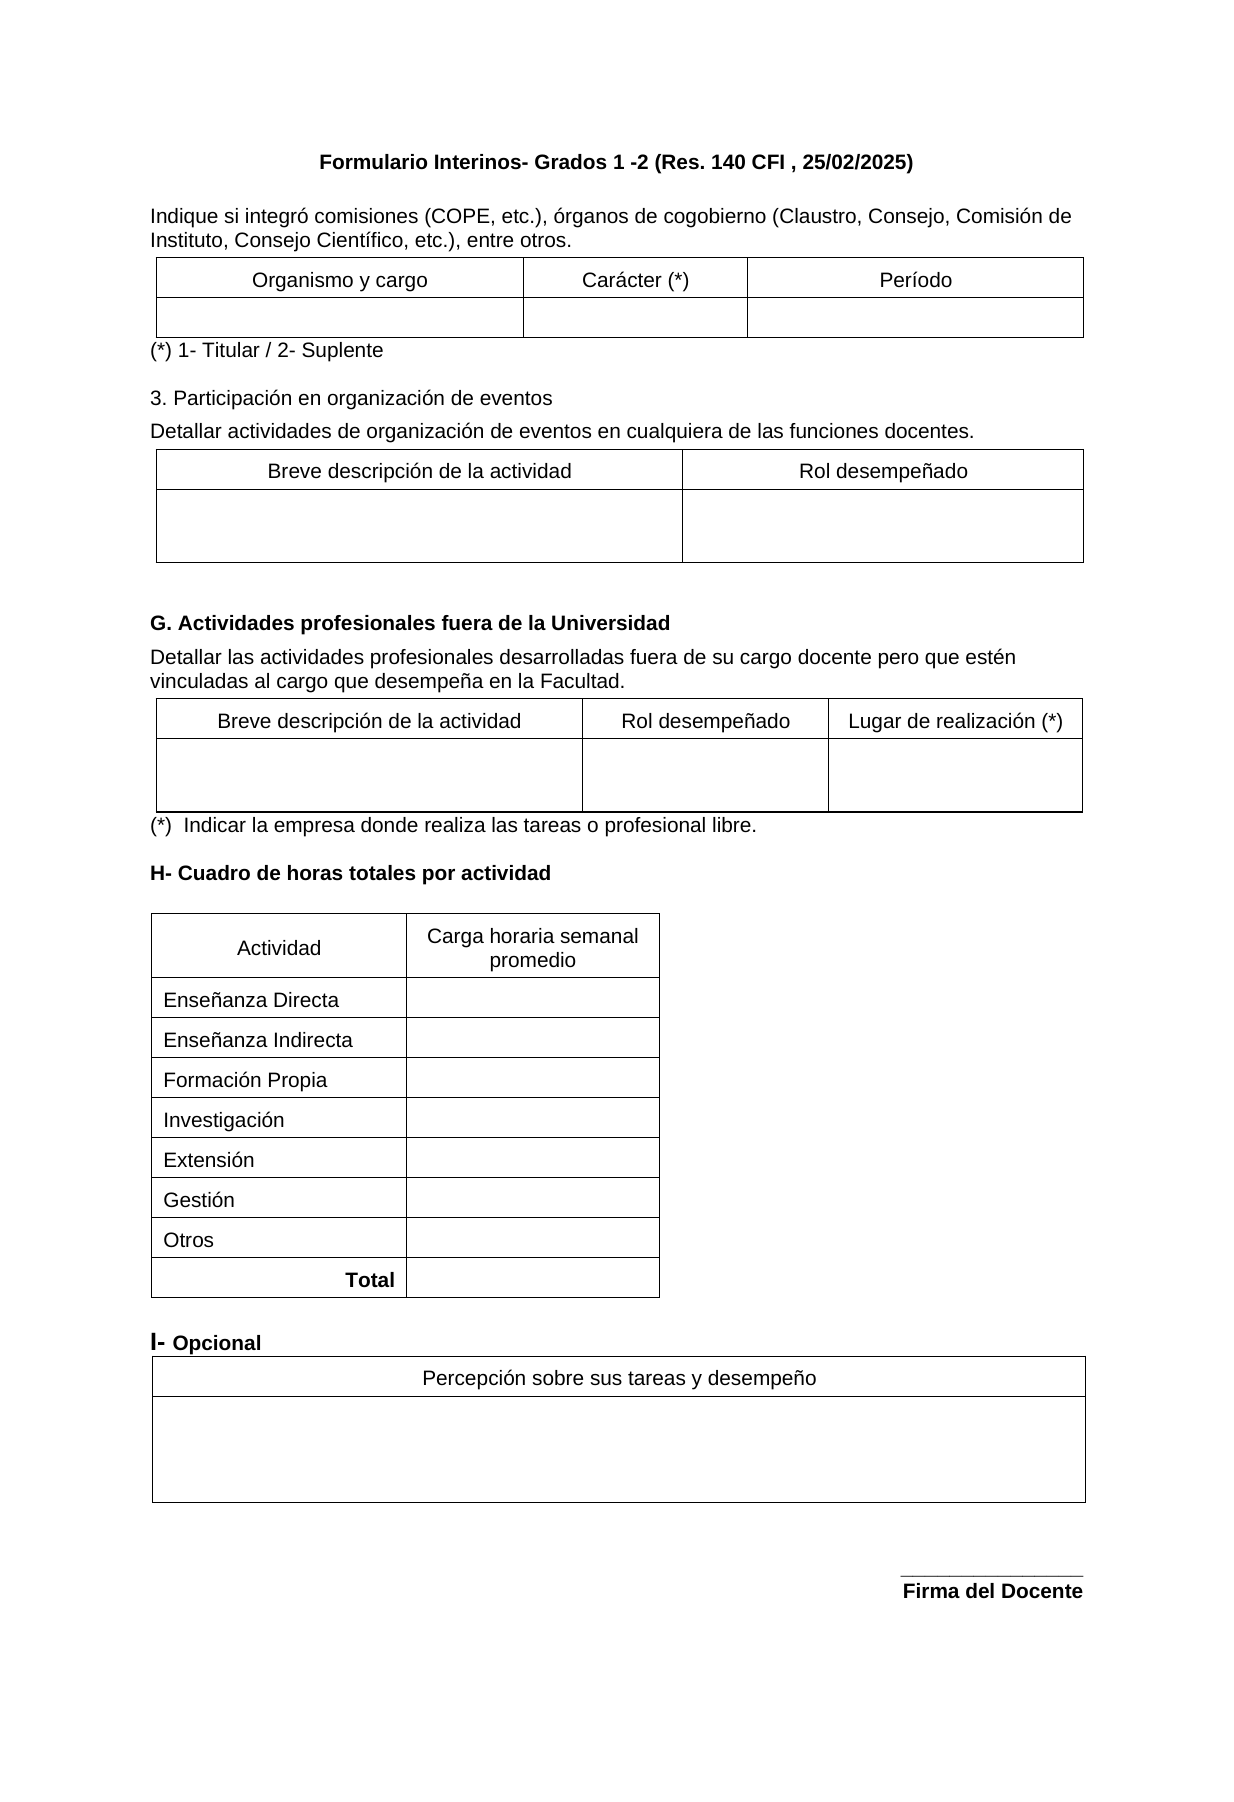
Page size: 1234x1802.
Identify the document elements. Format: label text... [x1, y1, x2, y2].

text Detallar actividades de organización de eventos en cualquiera de las funciones docentes. [150, 419, 1083, 443]
table_header Carácter (*) [524, 258, 747, 297]
table_cell Enseñanza Directa [152, 978, 406, 1017]
text Firma del Docente [150, 1579, 1083, 1603]
table_cell [407, 1218, 659, 1257]
text (*) 1- Titular / 2- Suplente [150, 338, 1083, 362]
table_cell [153, 1397, 1085, 1502]
text Detallar las actividades profesionales desarrolladas fuera de su cargo docente pero que estén vinculadas al cargo que desempeña en la Facultad. [150, 644, 1083, 692]
table_header Rol desempeñado [583, 699, 828, 738]
text _______________ [150, 1554, 1083, 1579]
table_cell [583, 739, 828, 811]
table_cell [407, 1258, 659, 1297]
table_header Rol desempeñado [683, 450, 1083, 489]
table_header Percepción sobre sus tareas y desempeño [153, 1357, 1085, 1396]
table_cell [829, 739, 1082, 811]
table_header Breve descripción de la actividad [157, 450, 682, 489]
table_header Carga horaria semanal promedio [407, 914, 659, 977]
table_cell [157, 490, 682, 562]
table_cell [157, 298, 523, 337]
table_cell [407, 1178, 659, 1217]
table_cell [748, 298, 1083, 337]
table_cell [407, 1018, 659, 1057]
table_header Breve descripción de la actividad [157, 699, 582, 738]
table_cell Total [152, 1258, 406, 1297]
table_header Actividad [152, 914, 406, 977]
table_cell Enseñanza Indirecta [152, 1018, 406, 1057]
table_cell [407, 1098, 659, 1137]
text Indique si integró comisiones (COPE, etc.), órganos de cogobierno (Claustro, Consejo, Comisión de Instituto, Consejo Científico, etc.), entre otros. [150, 203, 1083, 251]
text I- Opcional [150, 1327, 1083, 1356]
table_cell [407, 1138, 659, 1177]
table_cell Gestión [152, 1178, 406, 1217]
table_cell [524, 298, 747, 337]
table_cell Otros [152, 1218, 406, 1257]
table_cell [407, 978, 659, 1017]
table_cell Extensión [152, 1138, 406, 1177]
table_header Período [748, 258, 1083, 297]
text H- Cuadro de horas totales por actividad [150, 860, 1083, 884]
table_header Organismo y cargo [157, 258, 523, 297]
table_cell [683, 490, 1083, 562]
text (*) Indicar la empresa donde realiza las tareas o profesional libre. [150, 812, 1083, 836]
table_cell [157, 739, 582, 811]
text 3. Participación en organización de eventos [150, 386, 1083, 410]
table_cell Investigación [152, 1098, 406, 1137]
table_header Lugar de realización (*) [829, 699, 1082, 738]
table_cell Formación Propia [152, 1058, 406, 1097]
table_cell [407, 1058, 659, 1097]
text G. Actividades profesionales fuera de la Universidad [150, 611, 1083, 635]
